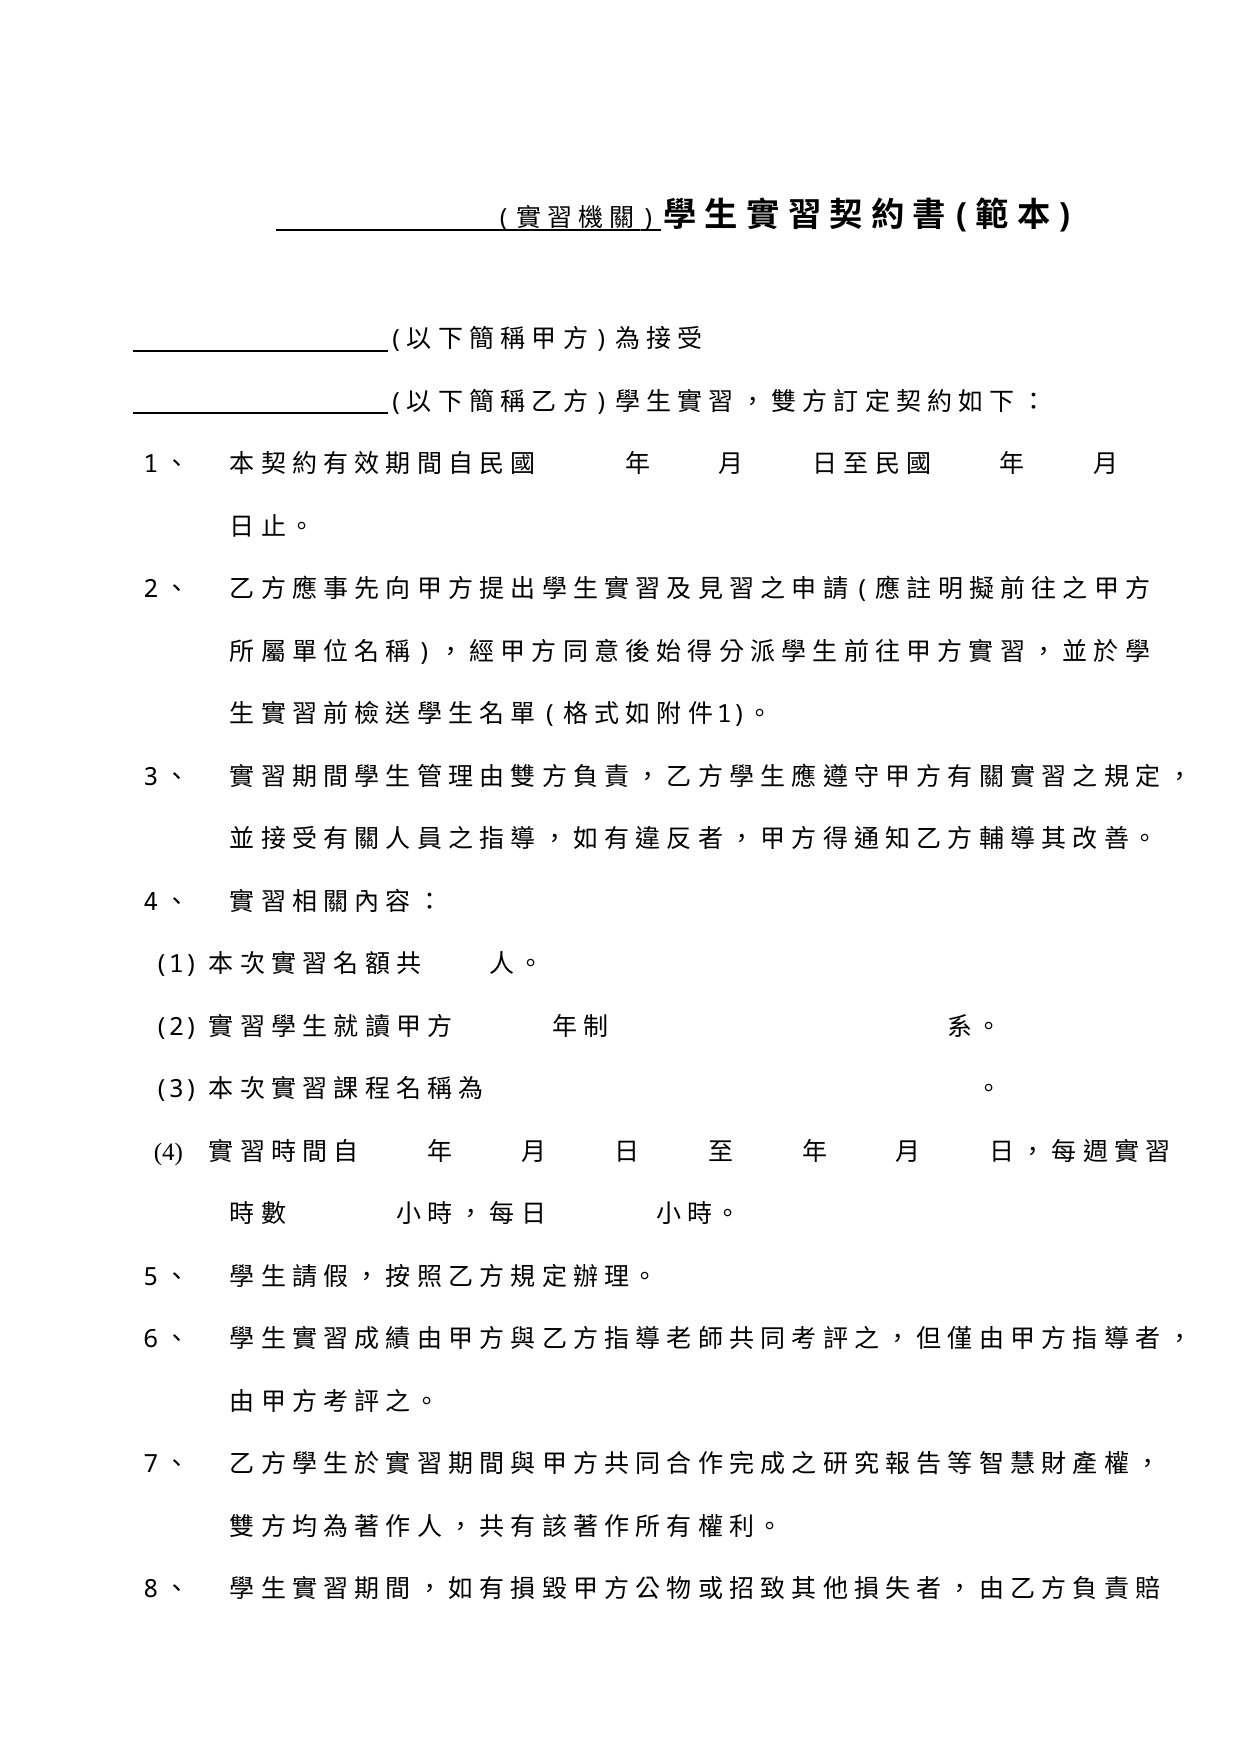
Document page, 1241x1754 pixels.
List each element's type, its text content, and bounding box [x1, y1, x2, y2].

list 乙方應事先向甲方提出學生實習及見習之申請(應註明擬前往之甲方所屬單位名稱)，經甲方同意後始得分派學生前往甲方實習，並於學生實習前檢送學生名單(格式如附件1)。 [133, 545, 1174, 733]
text (實習機關)學生實習契約書(範本) [101, 170, 1174, 233]
list 學生實習成績由甲方與乙方指導老師共同考評之，但僅由甲方指導者，由甲方考評之。 [133, 1295, 1174, 1420]
list 學生實習期間，如有損毀甲方公物或招致其他損失者，由乙方負責賠償。 [133, 1545, 1174, 1608]
list 實習學生就讀甲方 年制 系。 [151, 983, 1174, 1045]
list 學生請假，按照乙方規定辦理。 [133, 1233, 1174, 1295]
list 實習時間自 年 月 日 至 年 月 日，每週實習時數 小時，每日 小時。 [151, 1108, 1174, 1233]
text (以下簡稱乙方)學生實習，雙方訂定契約如下： [101, 358, 1174, 420]
list 本契約有效期間自民國 年 月 日至民國 年 月 日止。 [133, 420, 1174, 545]
list 本次實習名額共 人。 [151, 920, 1174, 983]
list 實習期間學生管理由雙方負責，乙方學生應遵守甲方有關實習之規定，並接受有關人員之指導，如有違反者，甲方得通知乙方輔導其改善。 [133, 733, 1174, 858]
list 實習相關內容： [133, 858, 1174, 920]
list 乙方學生於實習期間與甲方共同合作完成之研究報告等智慧財產權，雙方均為著作人，共有該著作所有權利。 [133, 1420, 1174, 1545]
list 本次實習課程名稱為 。 [151, 1045, 1174, 1108]
text (以下簡稱甲方)為接受 [101, 295, 1174, 358]
